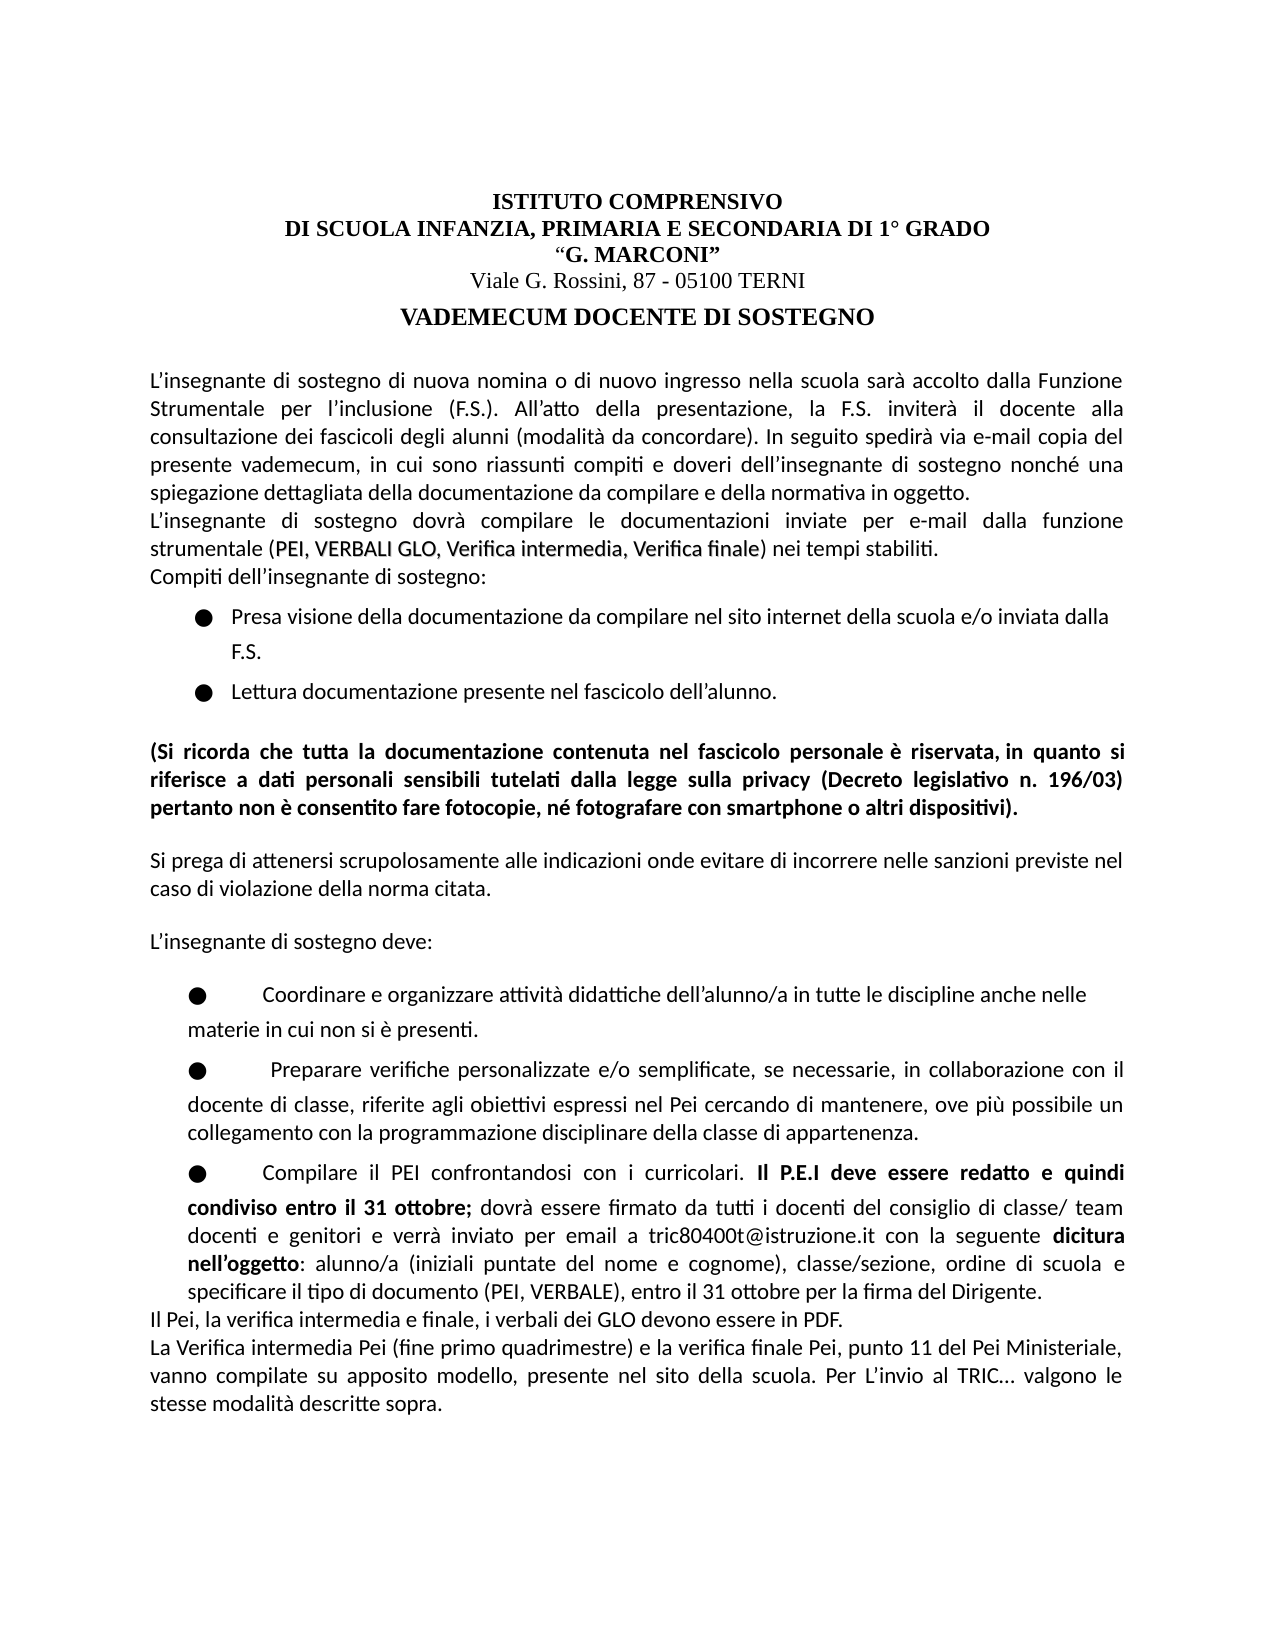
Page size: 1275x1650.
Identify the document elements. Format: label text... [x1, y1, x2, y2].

text L’insegnante di sostegno dovrà compilare le documentazioni inviate per e-mail dalla funzione strumentale (PEI, VERBALI GLO, Verifica intermedia, Verifica finale) nei tempi stabiliti. [150, 506, 1125, 562]
text Viale G. Rossini, 87 - 05100 TERNI [150, 267, 1125, 294]
text VADEMECUM DOCENTE DI SOSTEGNO [150, 302, 1125, 330]
text (Si ricorda che tutta la documentazione contenuta nel fascicolo personale è riservata, in quanto si riferisce a dati personali sensibili tutelati dalla legge sulla privacy (Decreto legislativo n. 196/03) pertanto non è consentito fare fotocopie, né fotografare con smartphone o altri dispositivi). [150, 737, 1125, 821]
list Compilare il PEI confrontandosi con i curricolari. Il P.E.I deve essere redatto e quindi condiviso entro il 31 ottobre; dovrà essere firmato da tutti i docenti del consiglio di classe/ team docenti e genitori e verrà inviato per email a tric80400t@istruzione.it con la seguente dicitura nell’oggetto: alunno/a (iniziali puntate del nome e cognome), classe/sezione, ordine di scuola e specificare il tipo di documento (PEI, VERBALE), entro il 31 ottobre per la firma del Dirigente. [187, 1146, 1125, 1305]
text La Verifica intermedia Pei (fine primo quadrimestre) e la verifica finale Pei, punto 11 del Pei Ministeriale, vanno compilate su apposito modello, presente nel sito della scuola. Per L’invio al TRIC… valgono le stesse modalità descritte sopra. [150, 1333, 1125, 1417]
text L’insegnante di sostegno di nuova nomina o di nuovo ingresso nella scuola sarà accolto dalla Funzione Strumentale per l’inclusione (F.S.). All’atto della presentazione, la F.S. inviterà il docente alla consultazione dei fascicoli degli alunni (modalità da concordare). In seguito spedirà via e-mail copia del presente vademecum, in cui sono riassunti compiti e doveri dell’insegnante di sostegno nonché una spiegazione dettagliata della documentazione da compilare e della normativa in oggetto. [150, 366, 1125, 506]
list Preparare verifiche personalizzate e/o semplificate, se necessarie, in collaborazione con il docente di classe, riferite agli obiettivi espressi nel Pei cercando di mantenere, ove più possibile un collegamento con la programmazione disciplinare della classe di appartenenza. [187, 1043, 1125, 1146]
list Presa visione della documentazione da compilare nel sito internet della scuola e/o inviata dalla F.S. [194, 590, 1125, 665]
text “G. MARCONI” [150, 241, 1125, 267]
list Coordinare e organizzare attività didattiche dell’alunno/a in tutte le discipline anche nelle materie in cui non si è presenti. [187, 968, 1125, 1043]
text DI SCUOLA INFANZIA, PRIMARIA E SECONDARIA DI 1° GRADO [150, 215, 1125, 241]
text Si prega di attenersi scrupolosamente alle indicazioni onde evitare di incorrere nelle sanzioni previste nel caso di violazione della norma citata. [150, 846, 1125, 902]
text ISTITUTO COMPRENSIVO [150, 188, 1125, 215]
text Compiti dell’insegnante di sostegno: [150, 562, 1125, 590]
text Il Pei, la verifica intermedia e finale, i verbali dei GLO devono essere in PDF. [150, 1305, 1125, 1333]
text L’insegnante di sostegno deve: [150, 927, 1125, 956]
list Lettura documentazione presente nel fascicolo dell’alunno. [194, 665, 1125, 712]
